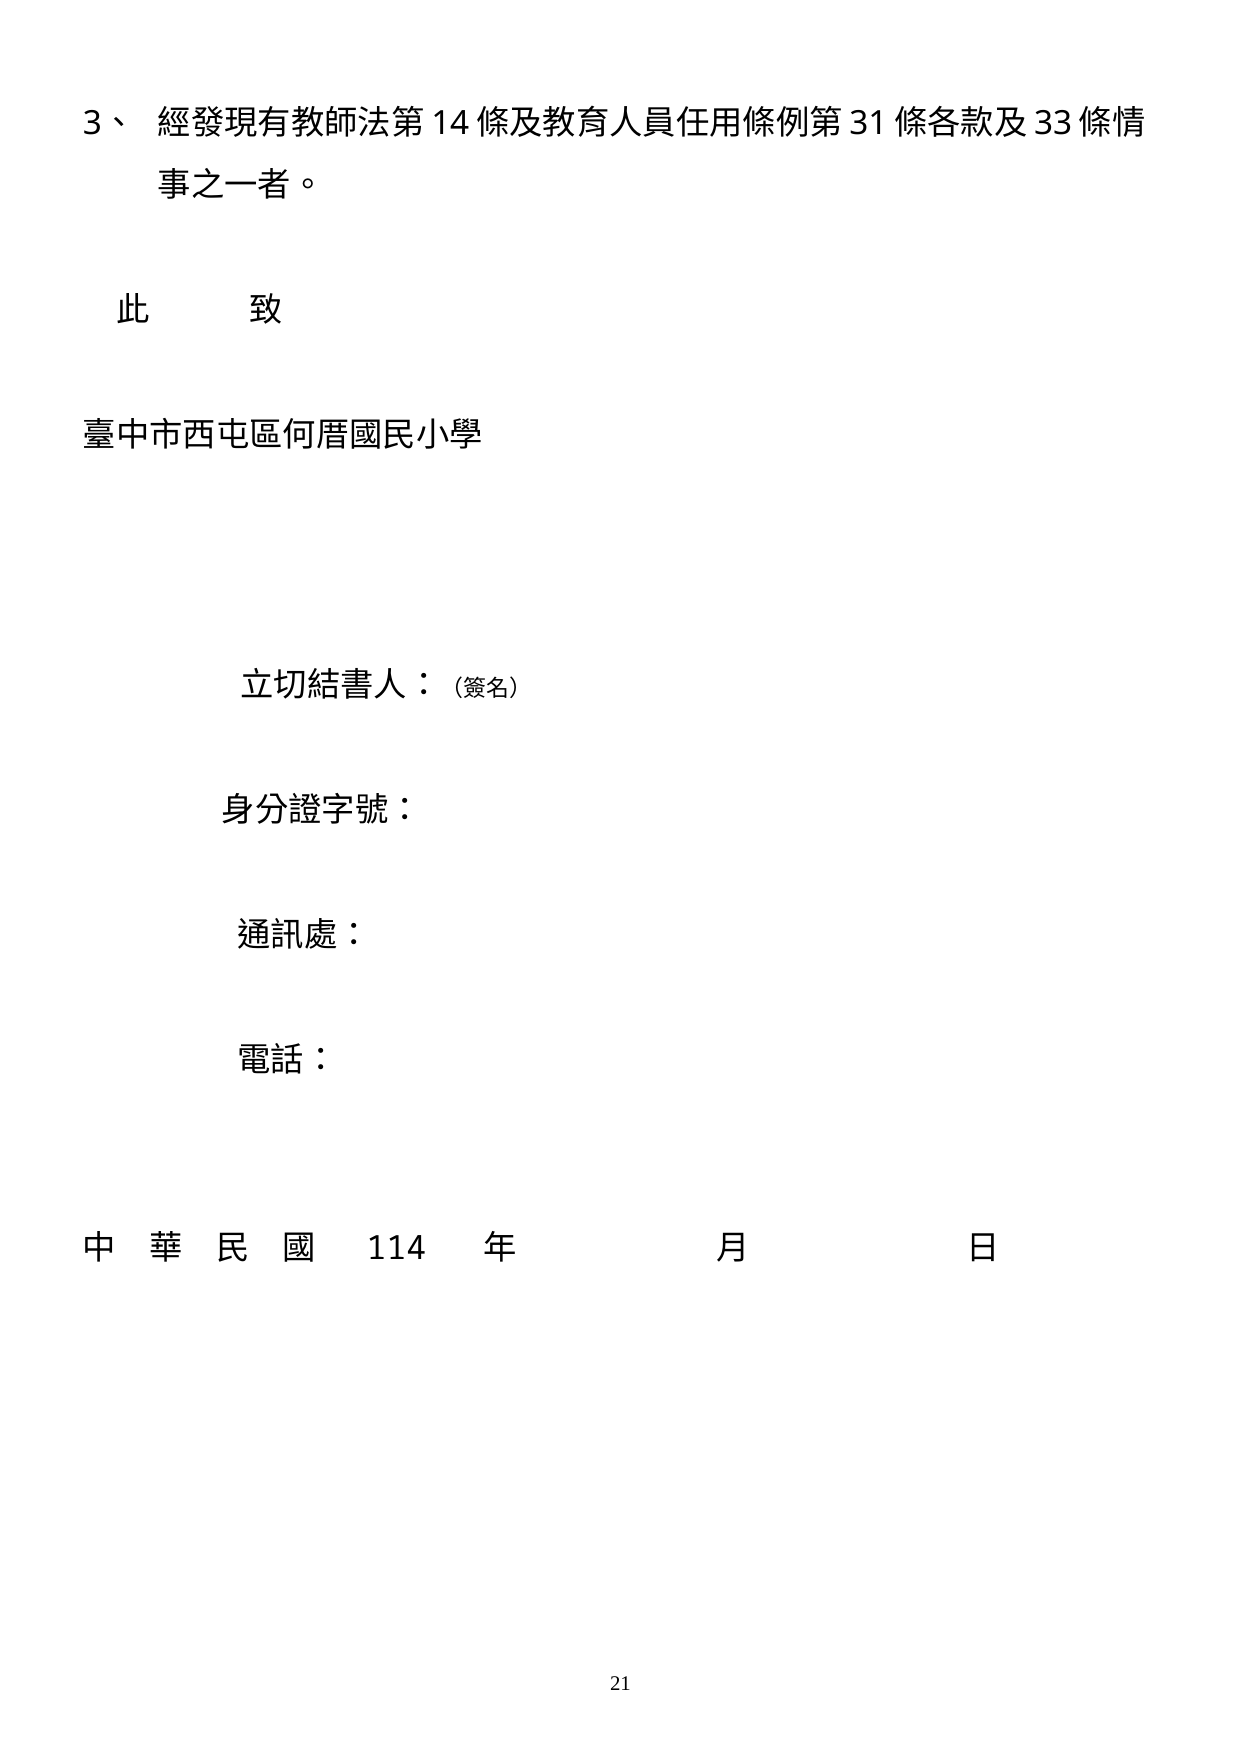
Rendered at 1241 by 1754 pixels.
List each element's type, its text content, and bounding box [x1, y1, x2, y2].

text 此 致 [83, 266, 1157, 328]
text 通訊處： [83, 891, 1157, 953]
text 臺中市西屯區何厝國民小學 [83, 391, 1157, 453]
text 立切結書人：（簽名） [83, 641, 1157, 703]
text 身分證字號： [83, 766, 1157, 828]
text 中 華 民 國 114 年 月 日 [83, 1203, 1157, 1266]
list 經發現有教師法第14條及教育人員任用條例第31條各款及33條情事之一者。 [83, 78, 1157, 203]
text 電話： [83, 1016, 1157, 1078]
